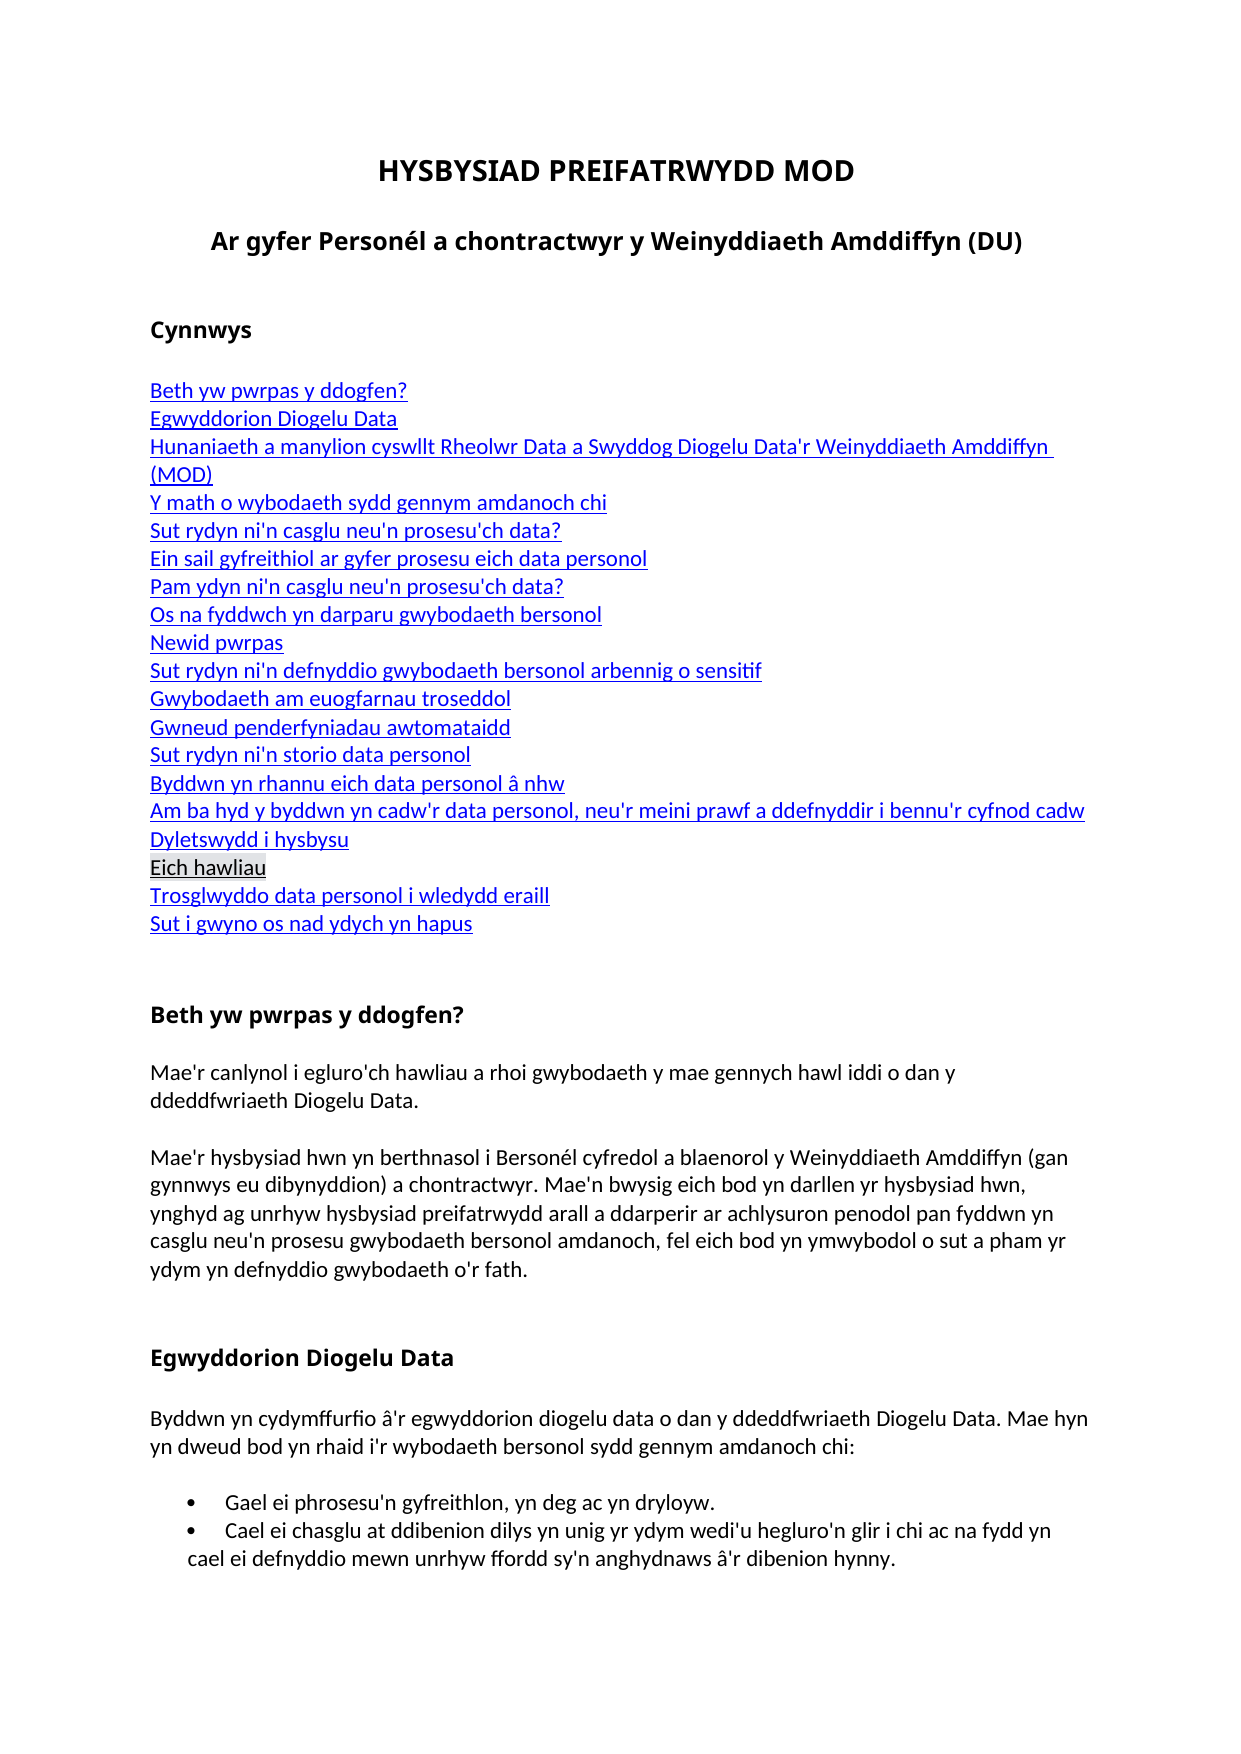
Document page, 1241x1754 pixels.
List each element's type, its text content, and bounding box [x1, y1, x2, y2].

text Sut i gwyno os nad ydych yn hapus [150, 909, 1090, 937]
text Am ba hyd y byddwn yn cadw'r data personol, neu'r meini prawf a ddefnyddir i bennu'r cyfnod cadw [150, 797, 1090, 825]
text Trosglwyddo data personol i wledydd eraill [150, 881, 1090, 909]
text Y math o wybodaeth sydd gennym amdanoch chi [150, 488, 1090, 516]
text Os na fyddwch yn darparu gwybodaeth bersonol [150, 601, 1090, 628]
text Beth yw pwrpas y ddogfen? [150, 999, 1090, 1031]
text Hunaniaeth a manylion cyswllt Rheolwr Data a Swyddog Diogelu Data'r Weinyddiaeth Amddiffyn (MOD) [150, 432, 1090, 488]
text Mae'r hysbysiad hwn yn berthnasol i Bersonél cyfredol a blaenorol y Weinyddiaeth Amddiffyn (gan gynnwys eu dibynyddion) a chontractwyr. Mae'n bwysig eich bod yn darllen yr hysbysiad hwn, ynghyd ag unrhyw hysbysiad preifatrwydd arall a ddarperir ar achlysuron penodol pan fyddwn yn casglu neu'n prosesu gwybodaeth bersonol amdanoch, fel eich bod yn ymwybodol o sut a pham yr ydym yn defnyddio gwybodaeth o'r fath. [150, 1143, 1090, 1283]
text Egwyddorion Diogelu Data [150, 404, 1090, 432]
text Sut rydyn ni'n storio data personol [150, 741, 1090, 769]
text Cynnwys [150, 314, 1090, 345]
text Sut rydyn ni'n casglu neu'n prosesu'ch data? [150, 516, 1090, 544]
text Egwyddorion Diogelu Data [150, 1342, 1090, 1373]
text Mae'r canlynol i egluro'ch hawliau a rhoi gwybodaeth y mae gennych hawl iddi o dan y ddeddfwriaeth Diogelu Data. [150, 1058, 1090, 1114]
text Gwybodaeth am euogfarnau troseddol [150, 684, 1090, 713]
text Pam ydyn ni'n casglu neu'n prosesu'ch data? [150, 572, 1090, 601]
text Beth yw pwrpas y ddogfen? [150, 376, 1090, 404]
text Byddwn yn rhannu eich data personol â nhw [150, 769, 1090, 797]
text HYSBYSIAD PREIFATRWYDD MOD [150, 150, 1090, 190]
text Ein sail gyfreithiol ar gyfer prosesu eich data personol [150, 544, 1090, 572]
list Cael ei chasglu at ddibenion dilys yn unig yr ydym wedi'u hegluro'n glir i chi ac na fydd yn cael ei defnyddio mewn unrhyw ffordd sy'n anghydnaws â'r dibenion hynny. [187, 1517, 1090, 1573]
text Dyletswydd i hysbysu [150, 825, 1090, 853]
text Byddwn yn cydymffurfio â'r egwyddorion diogelu data o dan y ddeddfwriaeth Diogelu Data. Mae hyn yn dweud bod yn rhaid i'r wybodaeth bersonol sydd gennym amdanoch chi: [150, 1404, 1090, 1461]
text Sut rydyn ni'n defnyddio gwybodaeth bersonol arbennig o sensitif [150, 657, 1090, 684]
text Newid pwrpas [150, 628, 1090, 657]
text Eich hawliau [150, 853, 1090, 881]
list Gael ei phrosesu'n gyfreithlon, yn deg ac yn dryloyw. [187, 1488, 1090, 1517]
text Gwneud penderfyniadau awtomataidd [150, 713, 1090, 741]
text Ar gyfer Personél a chontractwyr y Weinyddiaeth Amddiffyn (DU) [150, 224, 1090, 258]
